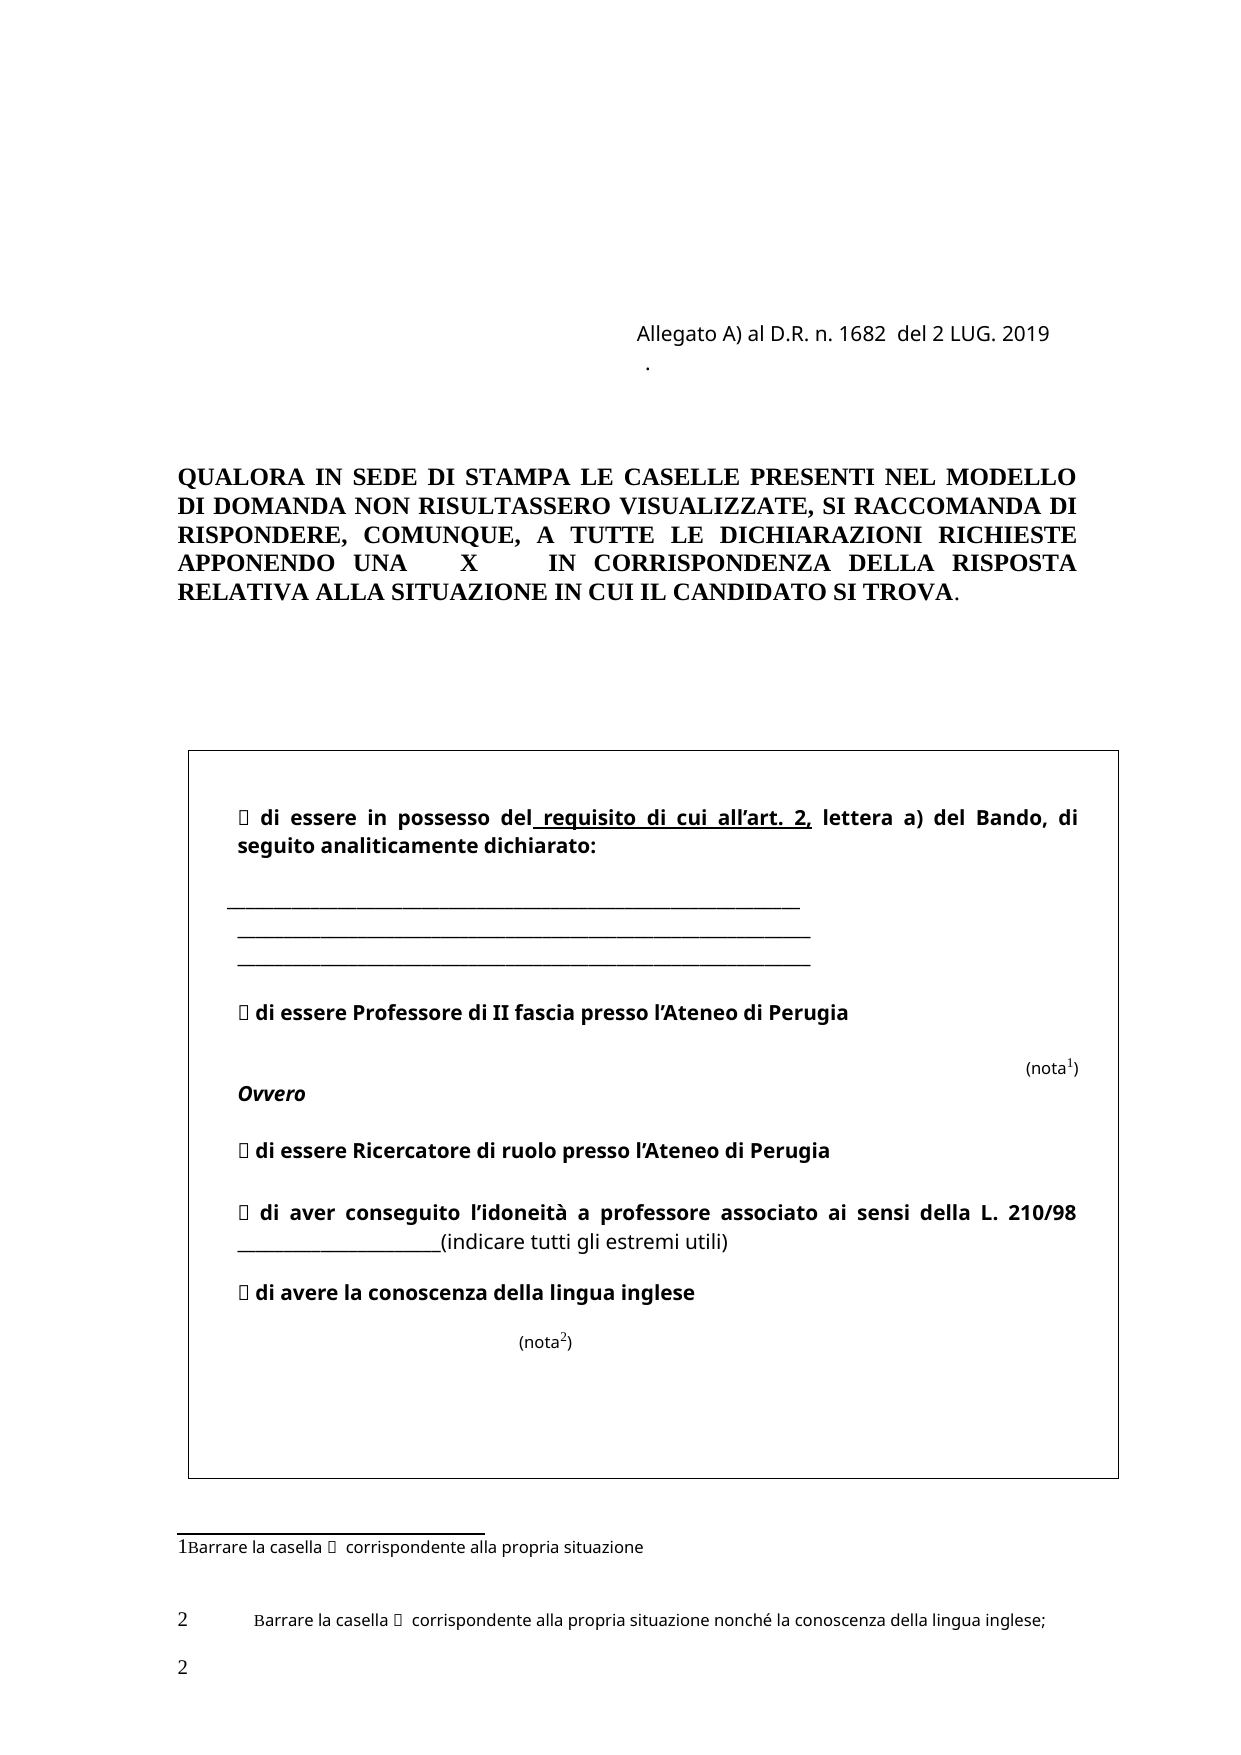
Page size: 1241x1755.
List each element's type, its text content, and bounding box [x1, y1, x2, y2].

subtitle Allegato A) al D.R. n. 1682 del 2 LUG. 2019 [251, 319, 1049, 348]
text QUALORA IN SEDE DI STAMPA LE CASELLE PRESENTI NEL MODELLO DI DOMANDA NON RISULTASSERO VISUALIZZATE, SI RACCOMANDA DI RISPONDERE, COMUNQUE, A TUTTE LE DICHIARAZIONI RICHIESTE APPONENDO UNA X IN CORRISPONDENZA DELLA RISPOSTA RELATIVA ALLA SITUAZIONE IN CUI IL CANDIDATO SI TROVA. [177, 462, 1078, 606]
subtitle . [251, 348, 1049, 376]
table_header  di essere in possesso del requisito di cui all’art. 2, lettera a) del Bando, di seguito analiticamente dichiarato: ______________________________________________________________ ______________________________________________________________ ______________________________________________________________  di essere Professore di II fascia presso l’Ateneo di Perugia (nota) Ovvero  di essere Ricercatore di ruolo presso l’Ateneo di Perugia  di aver conseguito l’idoneità a professore associato ai sensi della L. 210/98 ______________________(indicare tutti gli estremi utili)  di avere la conoscenza della lingua inglese (nota) [189, 751, 1118, 1478]
